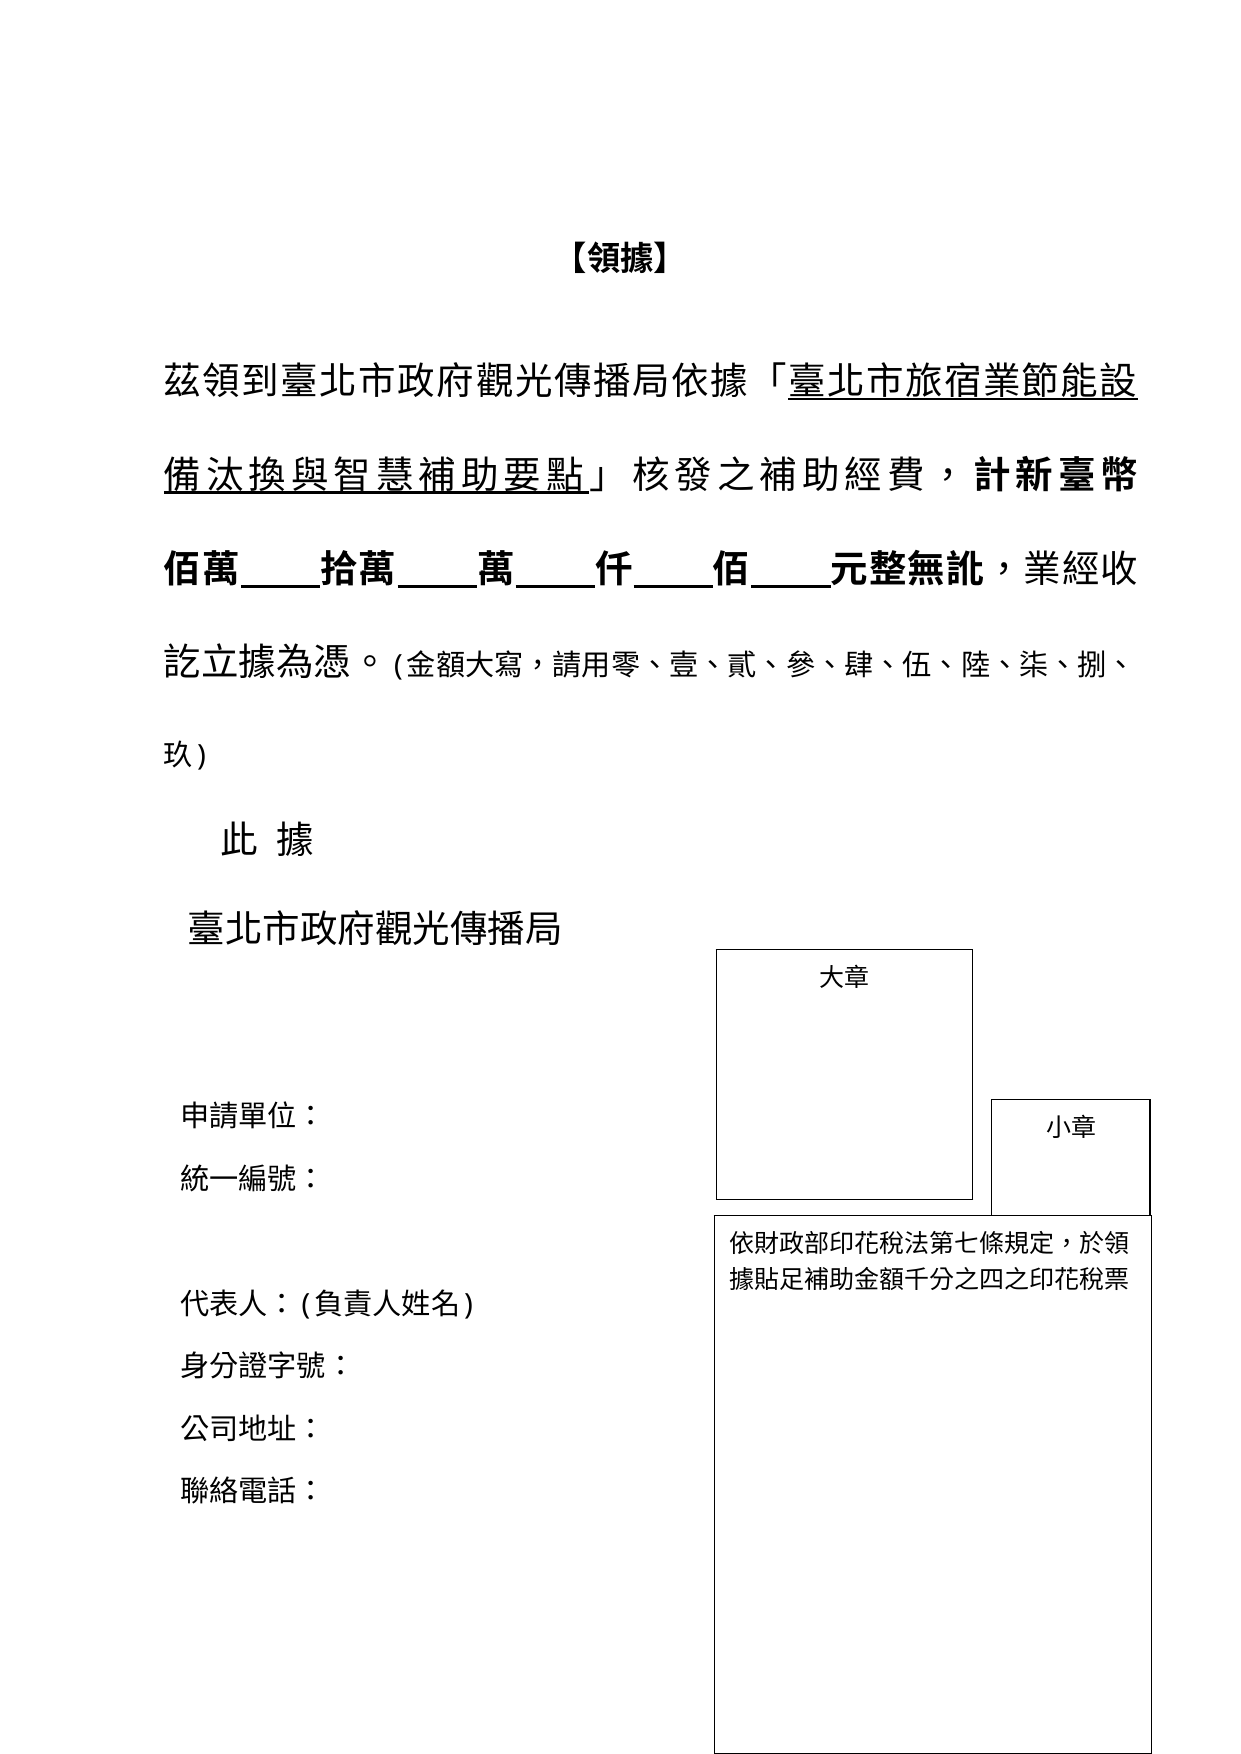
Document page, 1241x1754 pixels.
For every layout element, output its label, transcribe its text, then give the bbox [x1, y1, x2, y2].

text [973, 1135, 991, 1197]
text 申請單位： [992, 1100, 1149, 1215]
text 申請單位： [973, 1072, 1165, 1135]
text 聯絡電話： [75, 1447, 713, 1510]
text [715, 1216, 1151, 1753]
text 【領據】 [75, 231, 1165, 279]
text 大章 [732, 958, 957, 994]
text [1152, 1322, 1165, 1385]
text 此 據 [175, 795, 1165, 858]
text [1151, 1135, 1165, 1197]
text 申請單位： [75, 1072, 716, 1135]
text [1152, 1447, 1165, 1510]
text [1152, 1260, 1165, 1322]
text 代表人：(負責人姓名) [75, 1260, 713, 1322]
text 身分證字號： [75, 1322, 713, 1385]
text 小章 [1007, 1108, 1134, 1144]
text 依財政部印花稅法第七條規定，於領據貼足補助金額千分之四之印花稅票 [729, 1224, 1136, 1296]
text 茲領到臺北市政府觀光傳播局依據「臺北市旅宿業節能設備汰換與智慧補助要點」核發之補助經費，計新臺幣 佰萬 拾萬 萬 仟 佰 元整無訛，業經收訖立據為憑。(金額大寫，請用零、壹、貳、參、肆、伍、陸、柒、捌、玖) [164, 337, 1138, 774]
text 統一編號： [75, 1135, 716, 1197]
text 臺北市政府觀光傳播局 [75, 885, 1165, 947]
text [1152, 1385, 1165, 1447]
text 公司地址： [75, 1216, 714, 1754]
